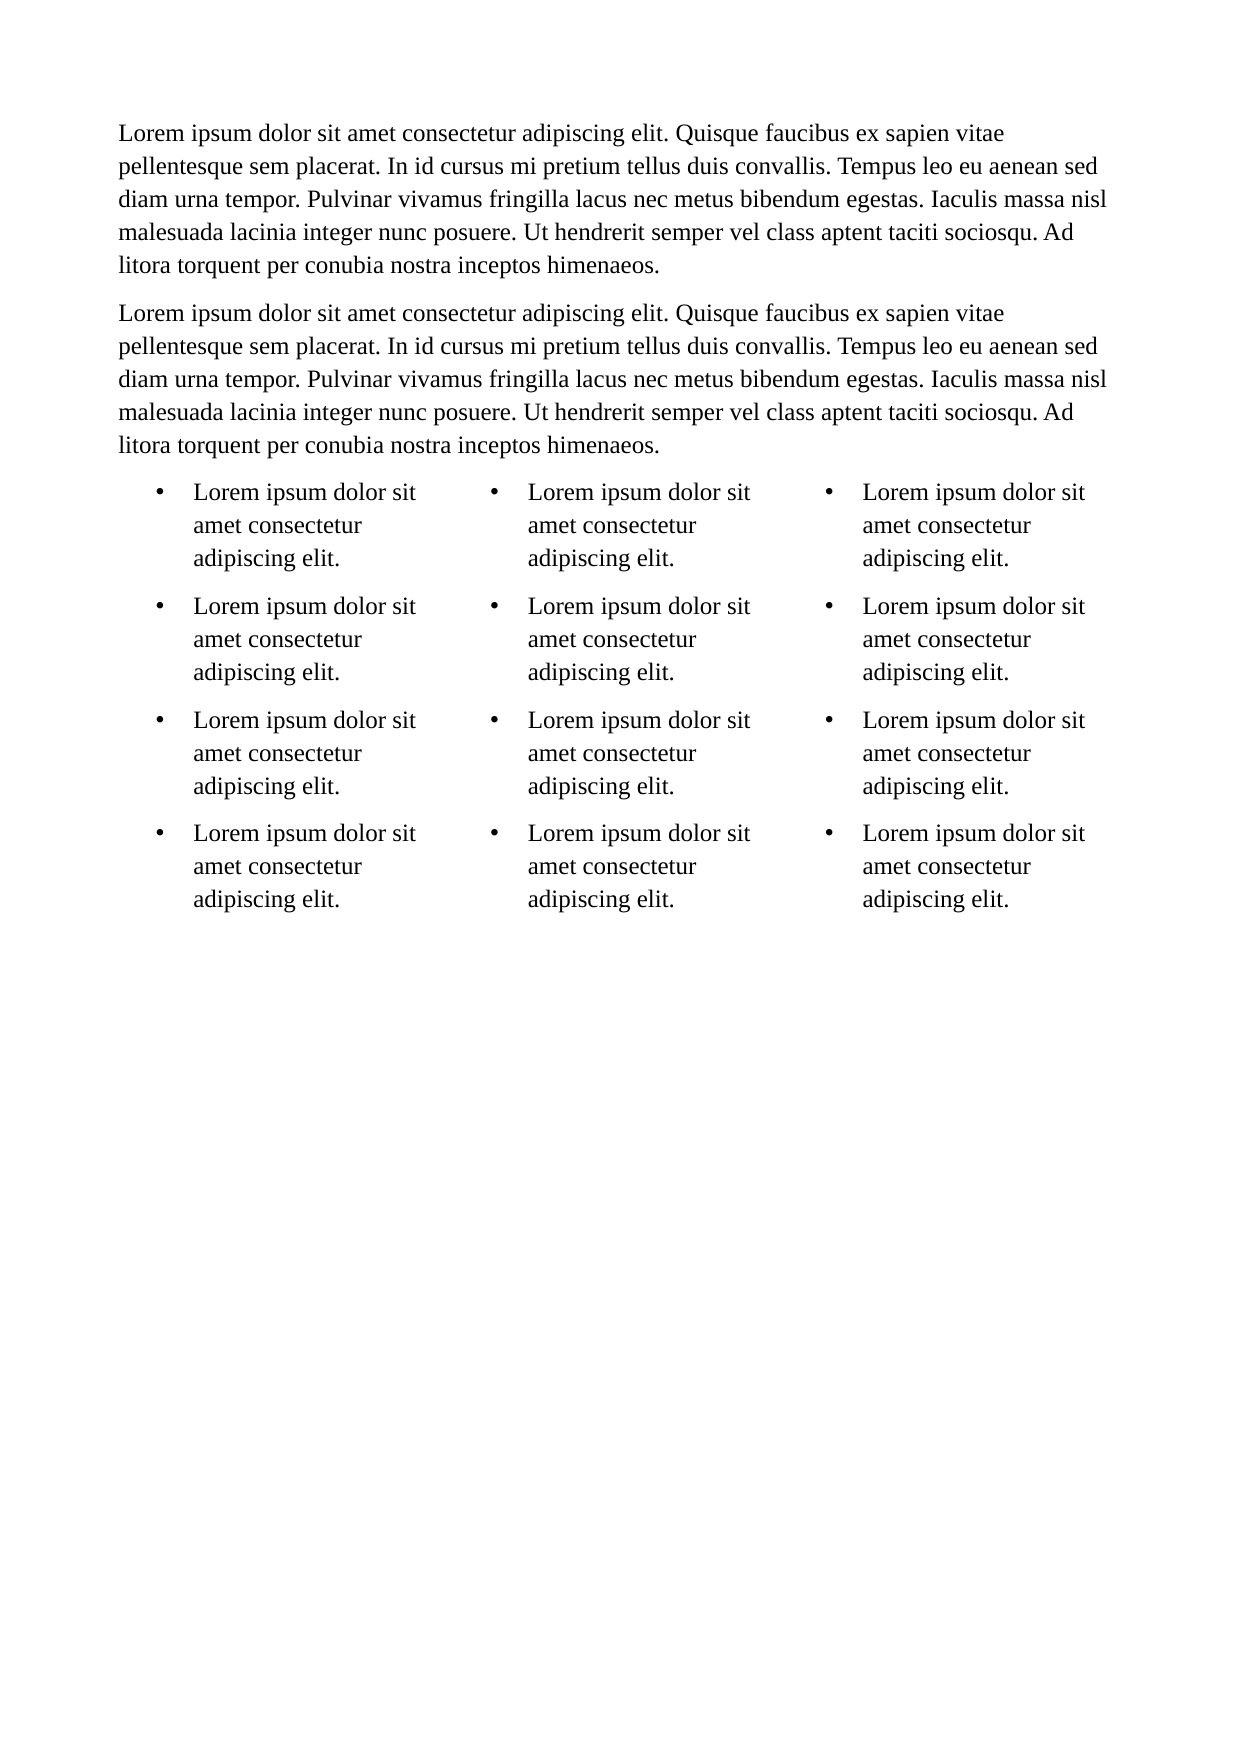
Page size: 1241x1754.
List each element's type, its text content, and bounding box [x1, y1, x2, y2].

list Lorem ipsum dolor sit amet consectetur adipiscing elit. [490, 705, 787, 799]
list Lorem ipsum dolor sit amet consectetur adipiscing elit. [156, 705, 453, 799]
text Lorem ipsum dolor sit amet consectetur adipiscing elit. Quisque faucibus ex sapien vitae pellentesque sem placerat. In id cursus mi pretium tellus duis convallis. Tempus leo eu aenean sed diam urna tempor. Pulvinar vivamus fringilla lacus nec metus bibendum egestas. Iaculis massa nisl malesuada lacinia integer nunc posuere. Ut hendrerit semper vel class aptent taciti sociosqu. Ad litora torquent per conubia nostra inceptos himenaeos. [118, 298, 1122, 459]
list Lorem ipsum dolor sit amet consectetur adipiscing elit. [490, 591, 787, 686]
list Lorem ipsum dolor sit amet consectetur adipiscing elit. [825, 591, 1122, 686]
list Lorem ipsum dolor sit amet consectetur adipiscing elit. [156, 591, 453, 686]
list Lorem ipsum dolor sit amet consectetur adipiscing elit. [156, 477, 453, 572]
text Lorem ipsum dolor sit amet consectetur adipiscing elit. Quisque faucibus ex sapien vitae pellentesque sem placerat. In id cursus mi pretium tellus duis convallis. Tempus leo eu aenean sed diam urna tempor. Pulvinar vivamus fringilla lacus nec metus bibendum egestas. Iaculis massa nisl malesuada lacinia integer nunc posuere. Ut hendrerit semper vel class aptent taciti sociosqu. Ad litora torquent per conubia nostra inceptos himenaeos. [118, 118, 1122, 279]
list Lorem ipsum dolor sit amet consectetur adipiscing elit. [490, 818, 787, 913]
list Lorem ipsum dolor sit amet consectetur adipiscing elit. [825, 705, 1122, 799]
list Lorem ipsum dolor sit amet consectetur adipiscing elit. [825, 477, 1122, 572]
list Lorem ipsum dolor sit amet consectetur adipiscing elit. [825, 818, 1122, 913]
list Lorem ipsum dolor sit amet consectetur adipiscing elit. [490, 477, 787, 572]
list Lorem ipsum dolor sit amet consectetur adipiscing elit. [156, 818, 453, 913]
